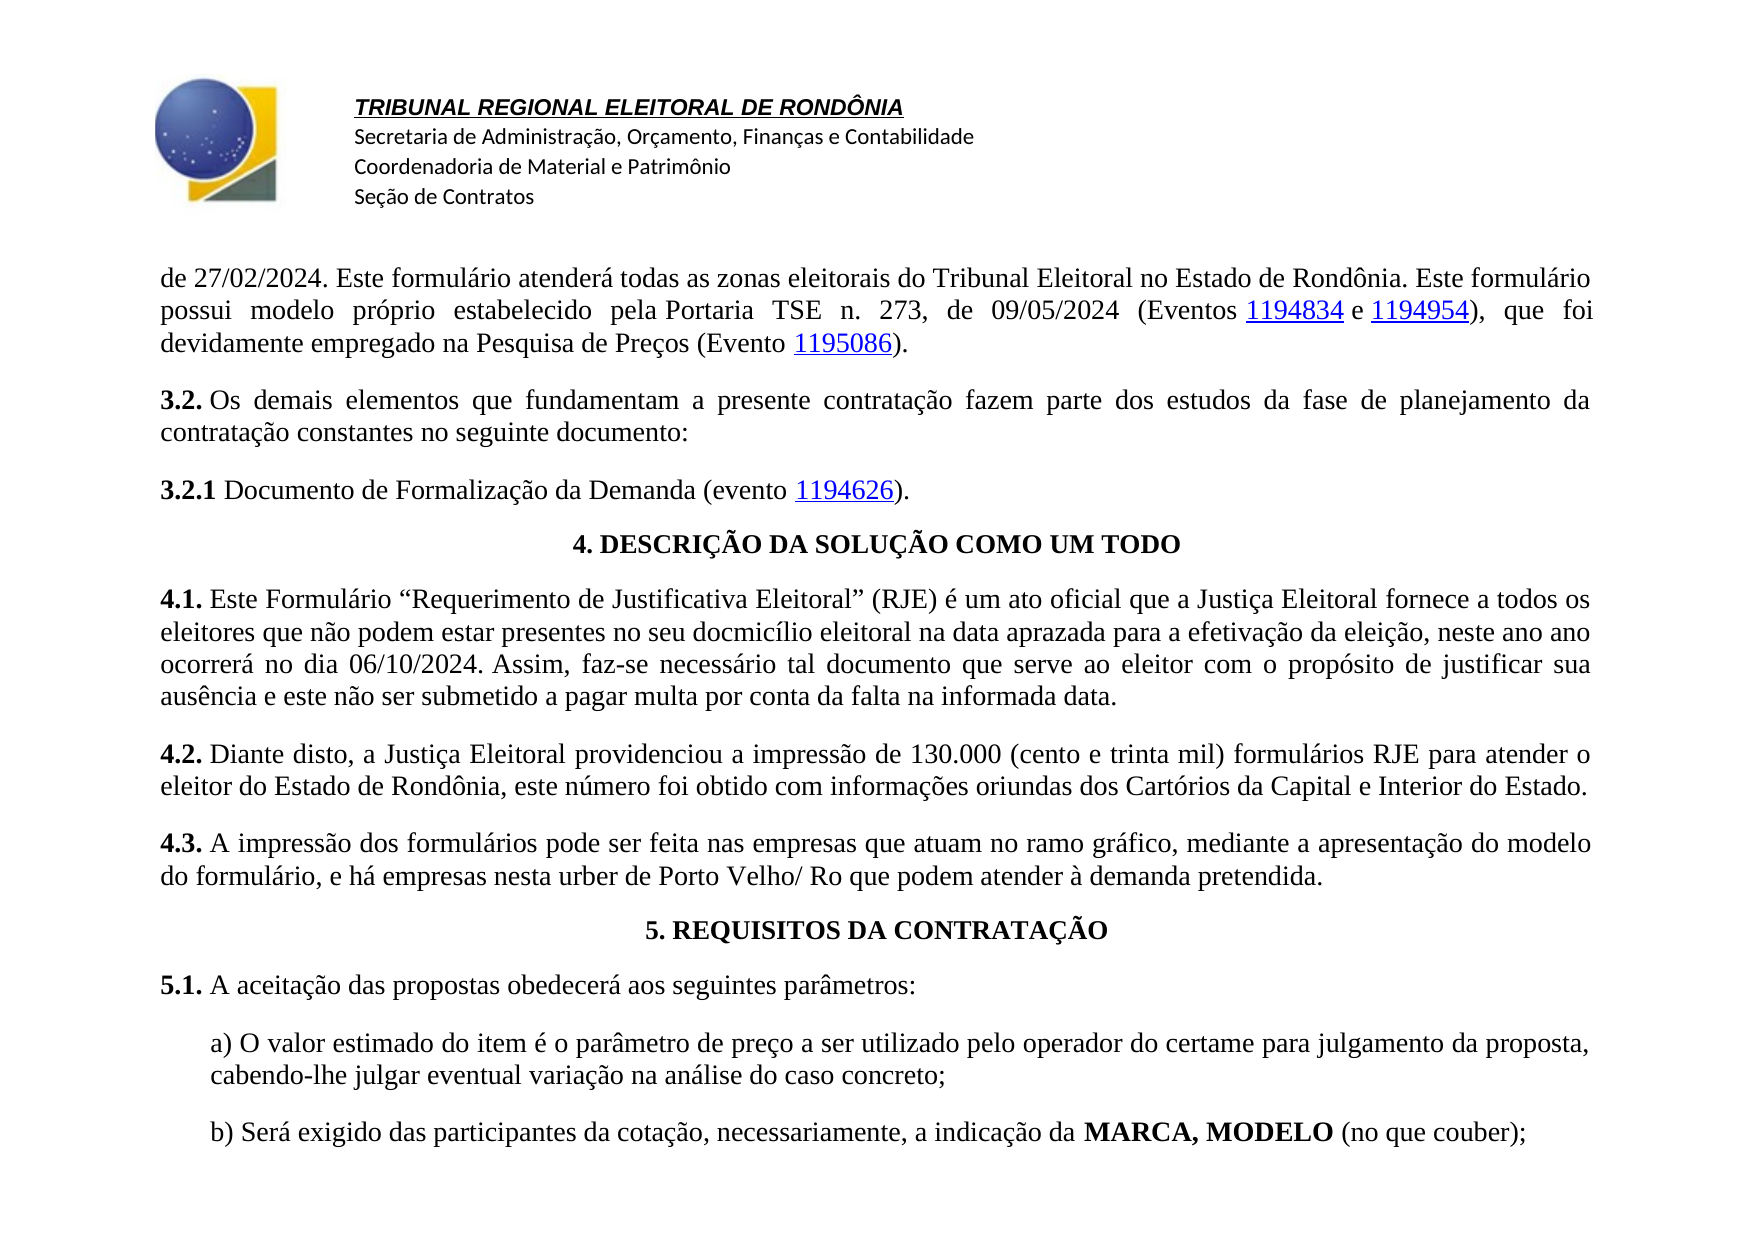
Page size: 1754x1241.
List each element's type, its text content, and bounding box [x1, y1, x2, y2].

text 3.2. Os demais elementos que fundamentam a presente contratação fazem parte dos estudos da fase de planejamento da contratação constantes no seguinte documento: [160, 383, 1594, 448]
text 4.1. Este Formulário “Requerimento de Justificativa Eleitoral” (RJE) é um ato oficial que a Justiça Eleitoral fornece a todos os eleitores que não podem estar presentes no seu docmicílio eleitoral na data aprazada para a efetivação da eleição, neste ano ano ocorrerá no dia 06/10/2024. Assim, faz-se necessário tal documento que serve ao eleitor com o propósito de justificar sua ausência e este não ser submetido a pagar multa por conta da falta na informada data. [160, 582, 1594, 712]
text 4.2. Diante disto, a Justiça Eleitoral providenciou a impressão de 130.000 (cento e trinta mil) formulários RJE para atender o eleitor do Estado de Rondônia, este número foi obtido com informações oriundas dos Cartórios da Capital e Interior do Estado. [160, 737, 1594, 802]
text 5.1. A aceitação das propostas obedecerá aos seguintes parâmetros: [160, 968, 1594, 1001]
text 5. REQUISITOS DA CONTRATAÇÃO [148, 914, 1606, 945]
text b) Será exigido das participantes da cotação, necessariamente, a indicação da MARCA, MODELO (no que couber); [210, 1116, 1594, 1148]
text 4.3. A impressão dos formulários pode ser feita nas empresas que atuam no ramo gráfico, mediante a apresentação do modelo do formulário, e há empresas nesta urber de Porto Velho/ Ro que podem atender à demanda pretendida. [160, 827, 1594, 891]
text de 27/02/2024. Este formulário atenderá todas as zonas eleitorais do Tribunal Eleitoral no Estado de Rondônia. Este formulário possui modelo próprio estabelecido pela Portaria TSE n. 273, de 09/05/2024 (Eventos 1194834 e 1194954), que foi devidamente empregado na Pesquisa de Preços (Evento 1195086). [160, 261, 1594, 358]
text 4. DESCRIÇÃO DA SOLUÇÃO COMO UM TODO [148, 528, 1606, 559]
text a) O valor estimado do item é o parâmetro de preço a ser utilizado pelo operador do certame para julgamento da proposta, cabendo-lhe julgar eventual variação na análise do caso concreto; [210, 1026, 1594, 1091]
text 3.2.1 Documento de Formalização da Demanda (evento 1194626). [160, 473, 1594, 505]
